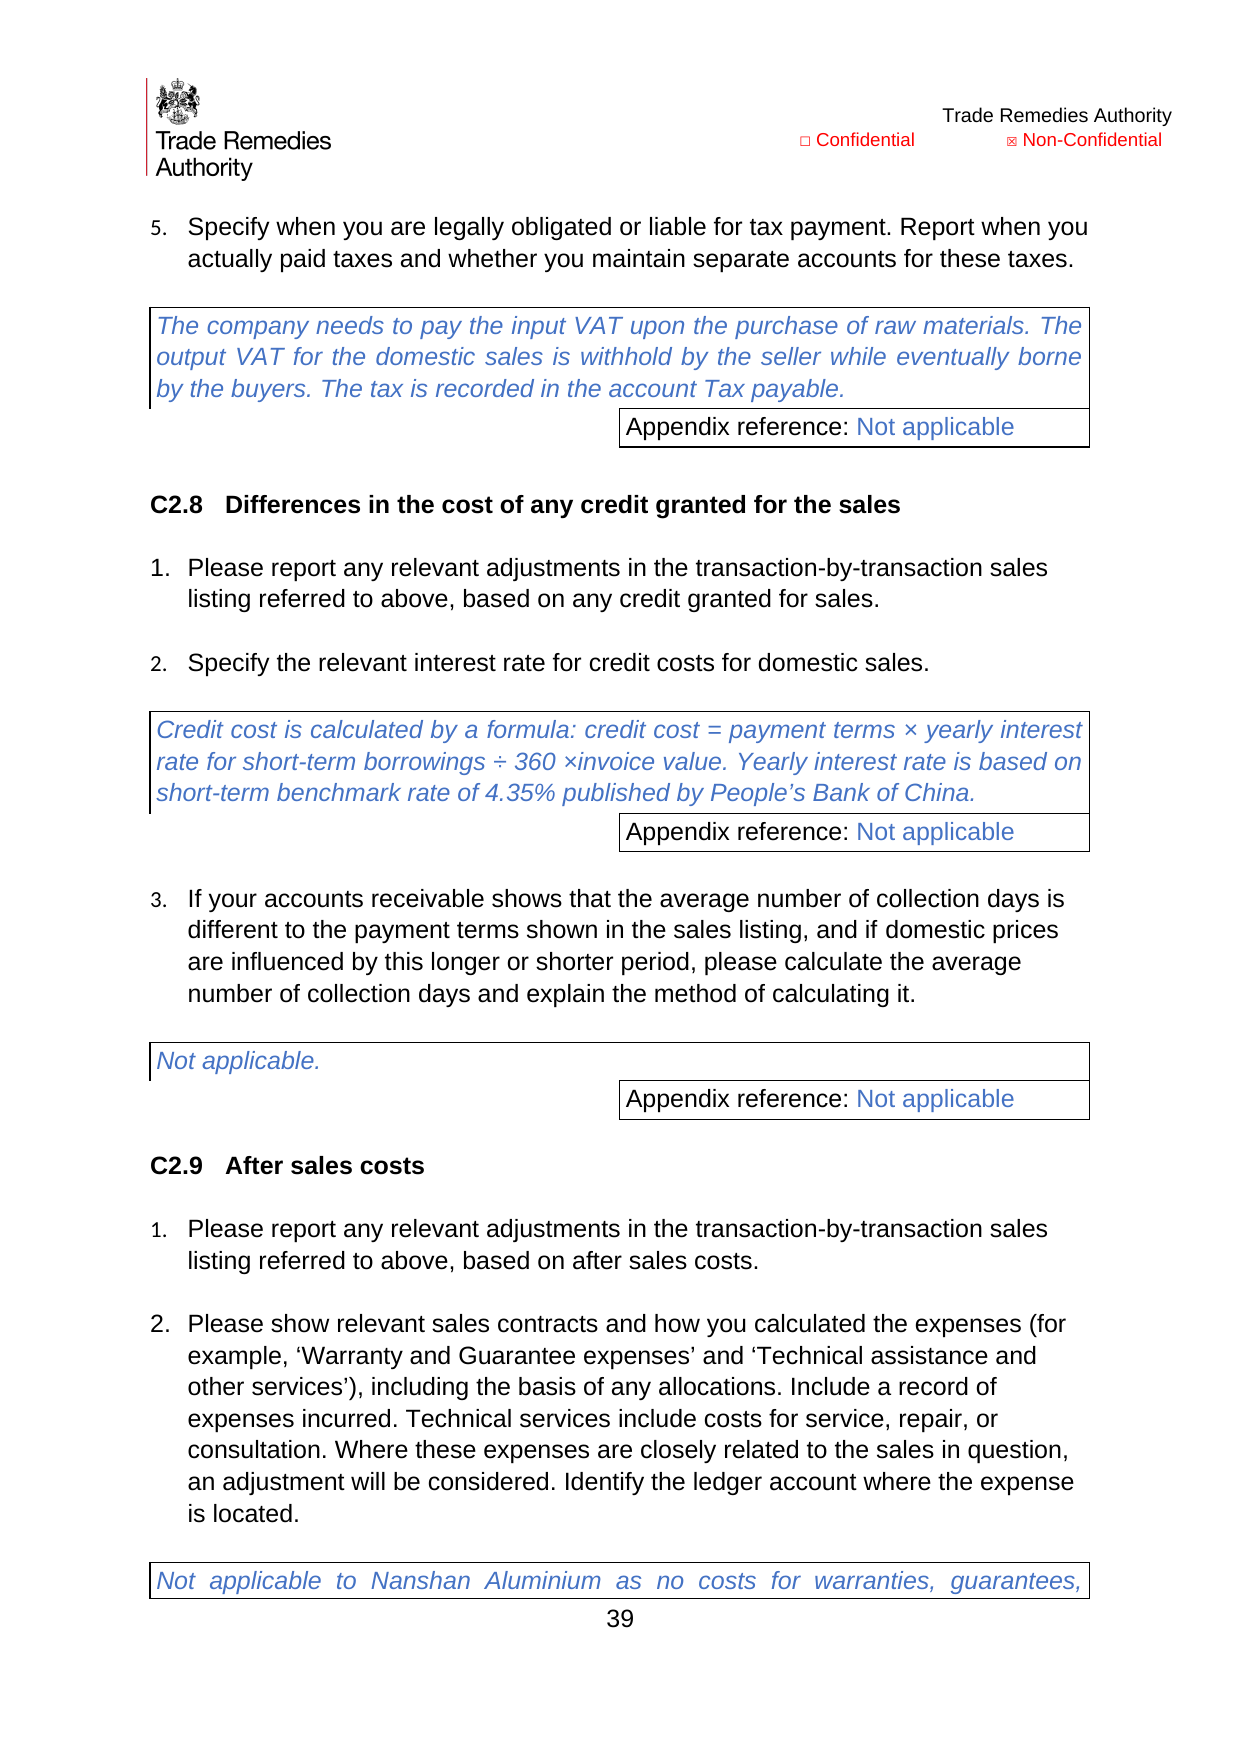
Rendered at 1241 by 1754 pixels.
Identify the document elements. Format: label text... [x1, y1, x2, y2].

subtitle C2.8 Differences in the cost of any credit granted for the sales [150, 490, 1090, 518]
table_cell Appendix reference: Not applicable [620, 409, 1089, 446]
table_cell [150, 814, 619, 851]
table_header Not applicable. [151, 1043, 1089, 1080]
table_cell Appendix reference: Not applicable [620, 814, 1089, 851]
table_header Not applicable to Nanshan Aluminium as no costs for warranties, guarantees, [151, 1563, 1089, 1597]
list Specify the relevant interest rate for credit costs for domestic sales. [150, 647, 1090, 677]
table_cell Appendix reference: Not applicable [620, 1081, 1089, 1118]
table_cell [150, 409, 619, 446]
table_header Credit cost is calculated by a formula: credit cost = payment terms × yearly interest rate for short-term borrowings ÷ 360 ×invoice value. Yearly interest rate is based on short-term benchmark rate of 4.35% published by People’s Bank of China. [151, 712, 1089, 812]
list If your accounts receivable shows that the average number of collection days is different to the payment terms shown in the sales listing, and if domestic prices are influenced by this longer or shorter period, please calculate the average number of collection days and explain the method of calculating it. [150, 883, 1090, 1007]
list Please show relevant sales contracts and how you calculated the expenses (for example, ‘Warranty and Guarantee expenses’ and ‘Technical assistance and other services’), including the basis of any allocations. Include a record of expenses incurred. Technical services include costs for service, repair, or consultation. Where these expenses are closely related to the sales in question, an adjustment will be considered. Identify the ledger account where the expense is located. [150, 1309, 1090, 1527]
list Please report any relevant adjustments in the transaction-by-transaction sales listing referred to above, based on any credit granted for sales. [150, 553, 1090, 613]
table_header The company needs to pay the input VAT upon the purchase of raw materials. The output VAT for the domestic sales is withhold by the seller while eventually borne by the buyers. The tax is recorded in the account Tax payable. [151, 308, 1089, 408]
subtitle C2.9 After sales costs [150, 1151, 1090, 1180]
list Specify when you are legally obligated or liable for tax payment. Report when you actually paid taxes and whether you maintain separate accounts for these taxes. [150, 212, 1090, 272]
list Please report any relevant adjustments in the transaction-by-transaction sales listing referred to above, based on after sales costs. [150, 1214, 1090, 1275]
table_cell [150, 1081, 619, 1118]
